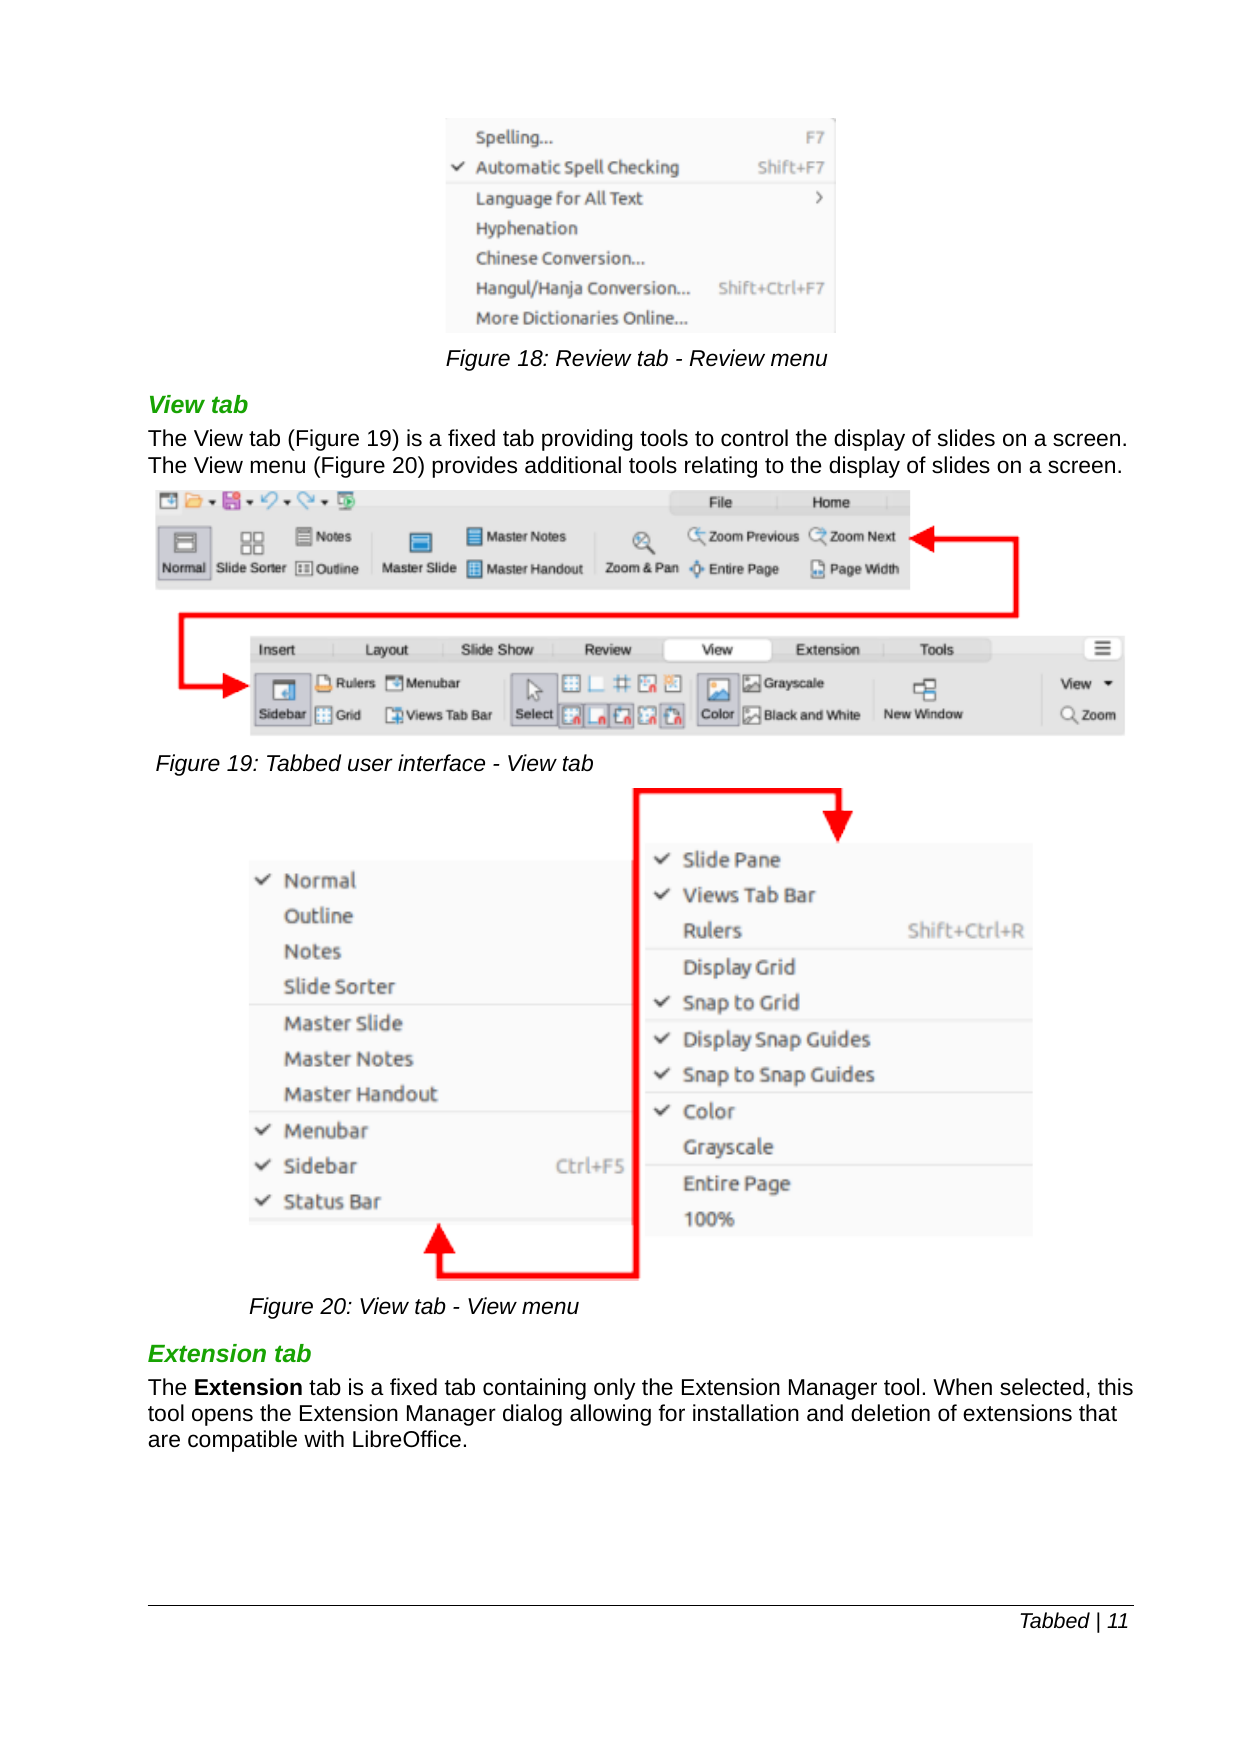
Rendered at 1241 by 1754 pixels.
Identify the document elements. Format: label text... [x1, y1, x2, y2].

text Figure 19: Tabbed user interface - View tab [155, 750, 1126, 776]
subtitle Extension tab [148, 1339, 1134, 1367]
subtitle View tab [148, 390, 1134, 419]
text The Extension tab is a fixed tab containing only the Extension Manager tool. When selected, this tool opens the Extension Manager dialog allowing for installation and deletion of extensions that are compatible with LibreOffice. [148, 1374, 1134, 1453]
picture [155, 490, 1127, 738]
picture [248, 788, 1033, 1281]
picture [445, 118, 836, 333]
text Figure 20: View tab - View menu [249, 1293, 1033, 1319]
text The View tab (Figure 19) is a fixed tab providing tools to control the display of slides on a screen. The View menu (Figure 20) provides additional tools relating to the display of slides on a screen. [148, 425, 1134, 478]
text Figure 18: Review tab - Review menu [446, 345, 836, 371]
